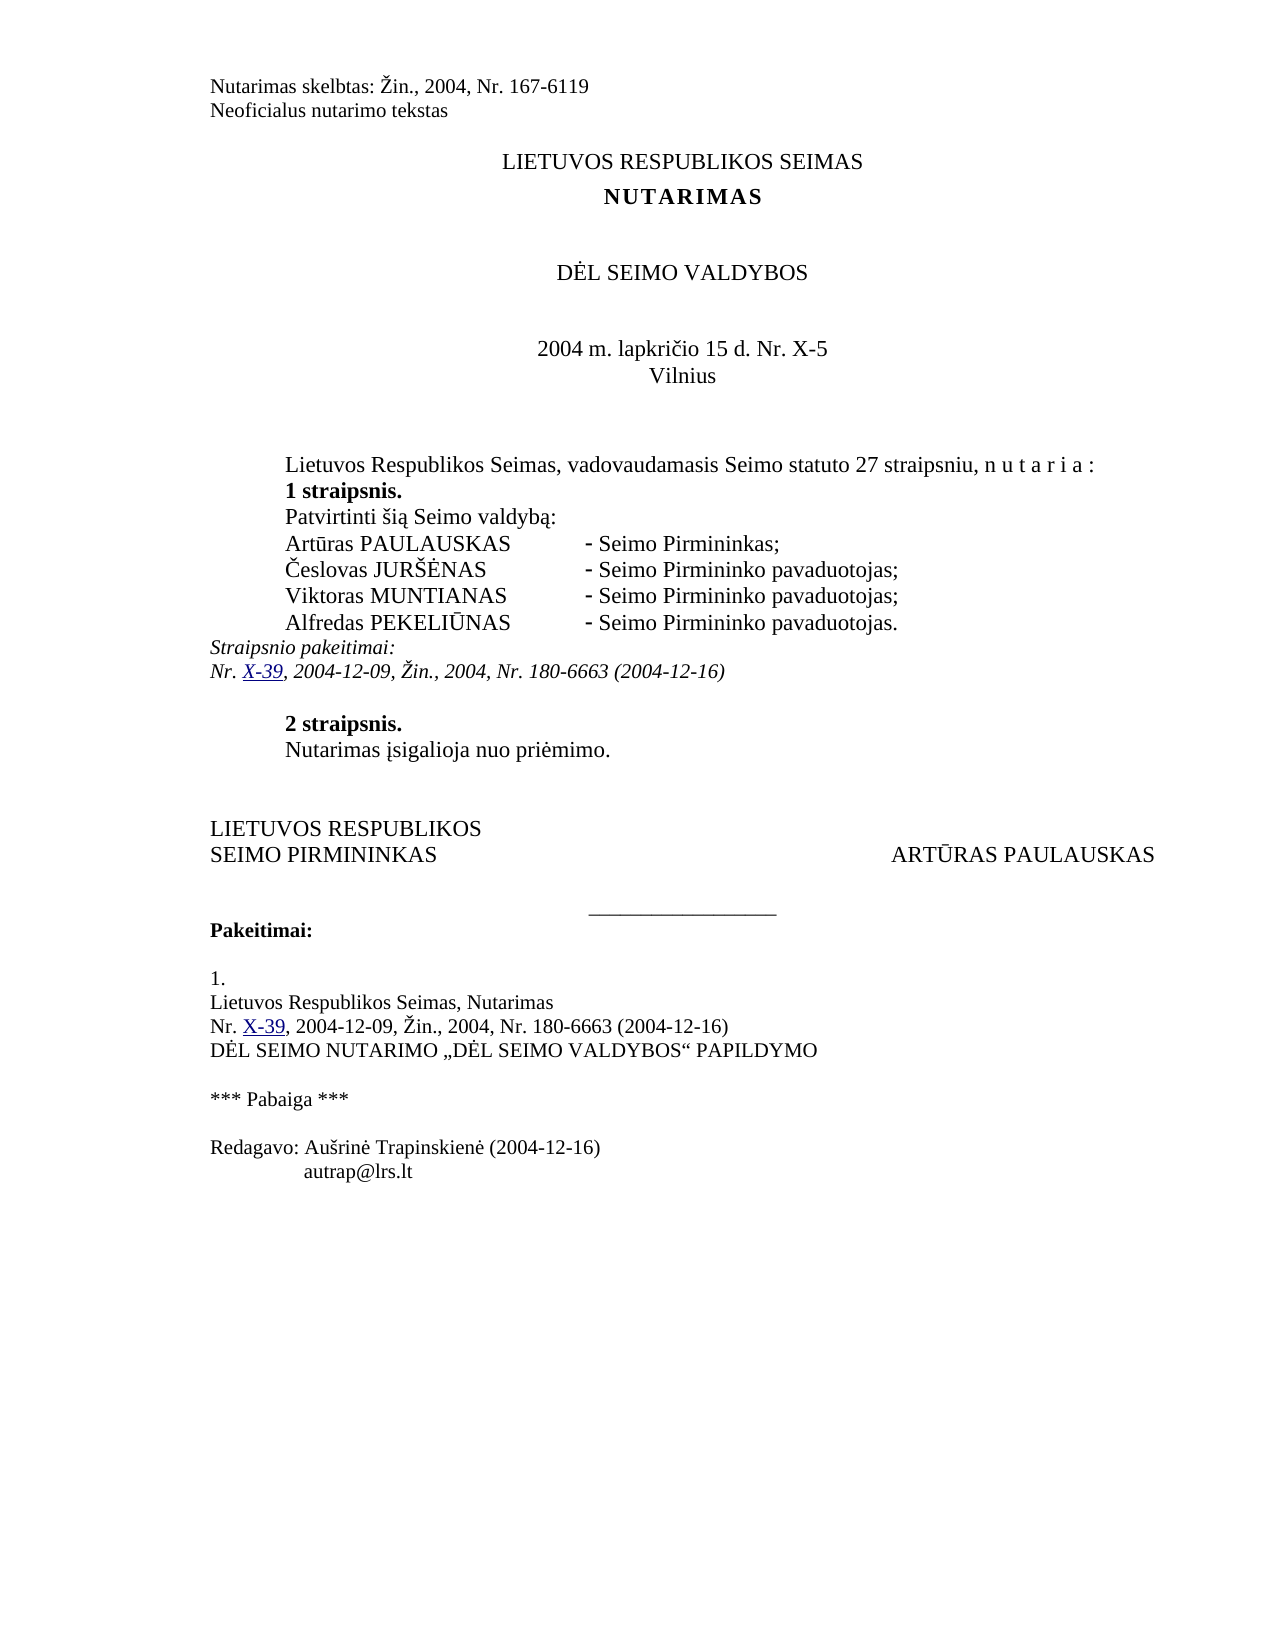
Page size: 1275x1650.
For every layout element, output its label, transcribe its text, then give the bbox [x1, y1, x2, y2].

text Nr. X-39, 2004-12-09, Žin., 2004, Nr. 180-6663 (2004-12-16) [210, 659, 1155, 683]
text Lietuvos Respublikos Seimas, Nutarimas [210, 990, 1155, 1014]
text Straipsnio pakeitimai: [210, 635, 1155, 659]
text Nr. X-39, 2004-12-09, Žin., 2004, Nr. 180-6663 (2004-12-16) [210, 1014, 1155, 1038]
text Patvirtinti šią Seimo valdybą: [210, 503, 1155, 530]
text Česlovas JURŠĖNAS  Seimo Pirmininko pavaduotojas; [210, 556, 1155, 582]
text Redagavo: Aušrinė Trapinskienė (2004-12-16) [210, 1135, 1155, 1159]
text DĖL SEIMO NUTARIMO „DĖL SEIMO VALDYBOS“ PAPILDYMO [210, 1038, 1155, 1062]
text Viktoras MUNTIANAS  Seimo Pirmininko pavaduotojas; [210, 582, 1155, 609]
text DĖL SEIMO VALDYBOS [210, 259, 1155, 285]
text LIETUVOS RESPUBLIKOS [210, 815, 1155, 841]
text Alfredas PEKELIŪNAS  Seimo Pirmininko pavaduotojas. [210, 609, 1155, 635]
text Neoficialus nutarimo tekstas [210, 98, 1155, 122]
text 1. [210, 966, 1155, 990]
text 2 straipsnis. [210, 709, 1155, 736]
text Pakeitimai: [210, 918, 1155, 942]
text Nutarimas įsigalioja nuo priėmimo. [210, 736, 1155, 762]
text SEIMO PIRMININKAS ARTŪRAS PAULAUSKAS [210, 841, 1155, 868]
text *** Pabaiga *** [210, 1087, 1155, 1111]
text autrap@lrs.lt [210, 1159, 1155, 1183]
text NUTARIMAS [210, 183, 1155, 209]
text 1 straipsnis. [210, 477, 1155, 503]
text LIETUVOS RESPUBLIKOS SEIMAS [210, 148, 1155, 174]
text __________________ [210, 894, 1155, 918]
text Lietuvos Respublikos Seimas, vadovaudamasis Seimo statuto 27 straipsniu, n u t a r i a : [210, 451, 1155, 477]
text Nutarimas skelbtas: Žin., 2004, Nr. 167-6119 [210, 73, 1155, 98]
text 2004 m. lapkričio 15 d. Nr. X-5 Vilnius [210, 335, 1155, 388]
text Artūras PAULAUSKAS  Seimo Pirmininkas; [210, 530, 1155, 556]
